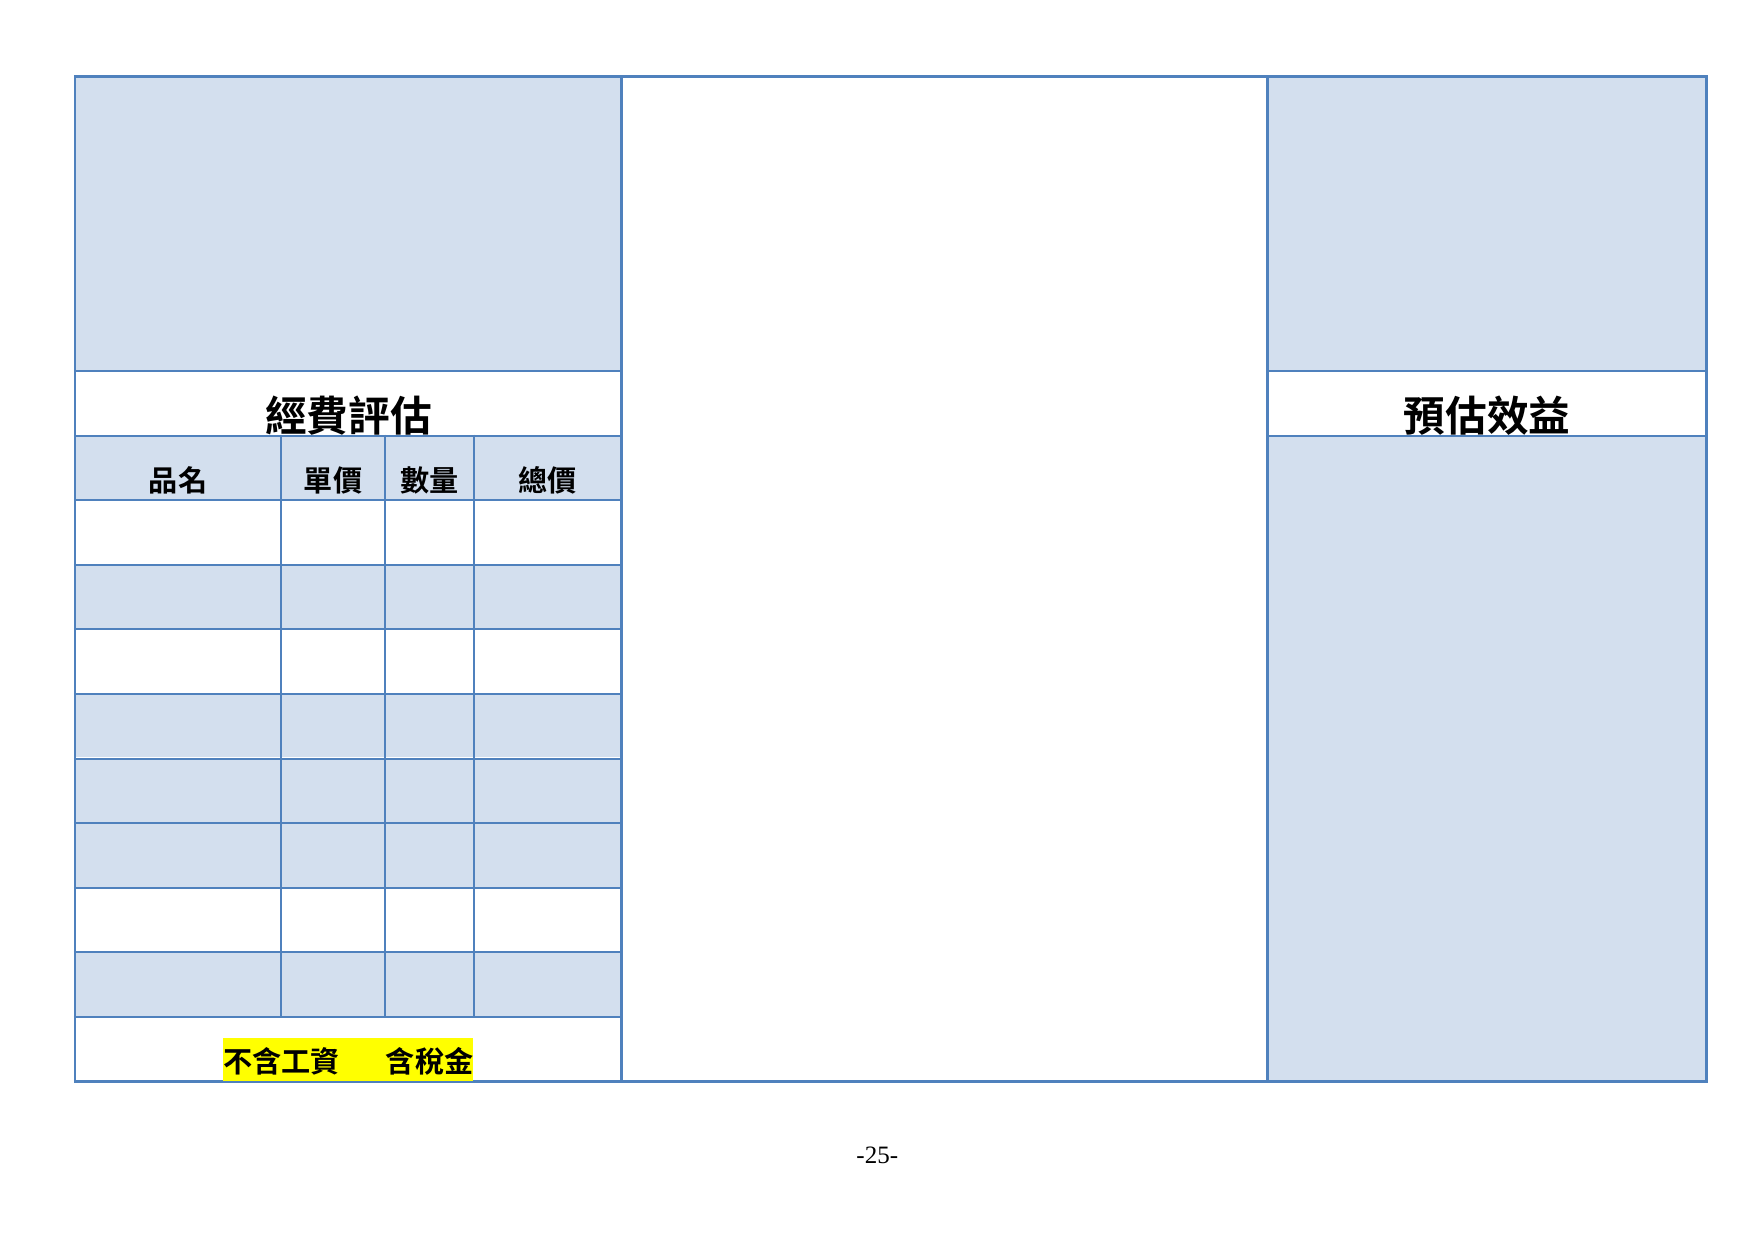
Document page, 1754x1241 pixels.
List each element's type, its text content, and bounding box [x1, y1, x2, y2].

table_cell [76, 889, 280, 951]
table_cell [282, 889, 384, 951]
table_cell [386, 760, 473, 822]
table_cell 單價 [282, 437, 384, 499]
table_cell [386, 824, 473, 887]
table_cell [386, 953, 473, 1016]
table_cell [386, 630, 473, 693]
table_cell [76, 501, 280, 564]
table_cell [282, 760, 384, 822]
table_cell [475, 760, 620, 822]
table_cell [282, 824, 384, 887]
table_cell [282, 501, 384, 564]
table_cell [1269, 78, 1705, 370]
table_cell [282, 566, 384, 628]
table_cell 經費評估 [76, 372, 620, 434]
table_cell 數量 [386, 437, 473, 499]
table_cell [386, 501, 473, 564]
table_cell 不含工資 含稅金 [76, 1018, 620, 1080]
table_cell [76, 566, 280, 628]
table_cell [76, 78, 620, 370]
table_cell [386, 889, 473, 951]
table_cell [623, 78, 1266, 1080]
table_cell [282, 953, 384, 1016]
table_cell [475, 630, 620, 693]
table_cell [76, 953, 280, 1016]
table_cell [76, 760, 280, 822]
table_cell [475, 501, 620, 564]
table_cell [76, 630, 280, 693]
table_cell [76, 824, 280, 887]
table_cell [475, 953, 620, 1016]
table_cell [282, 630, 384, 693]
table_cell 總價 [475, 437, 620, 499]
table_cell 品名 [76, 437, 280, 499]
table_cell [475, 889, 620, 951]
table_cell [386, 695, 473, 757]
table_cell [475, 824, 620, 887]
table_cell [76, 695, 280, 757]
table_cell [475, 695, 620, 757]
table_cell [282, 695, 384, 757]
table_cell [386, 566, 473, 628]
table_cell 預估效益 [1269, 372, 1705, 434]
table_cell [475, 566, 620, 628]
table_cell [1269, 437, 1705, 1080]
